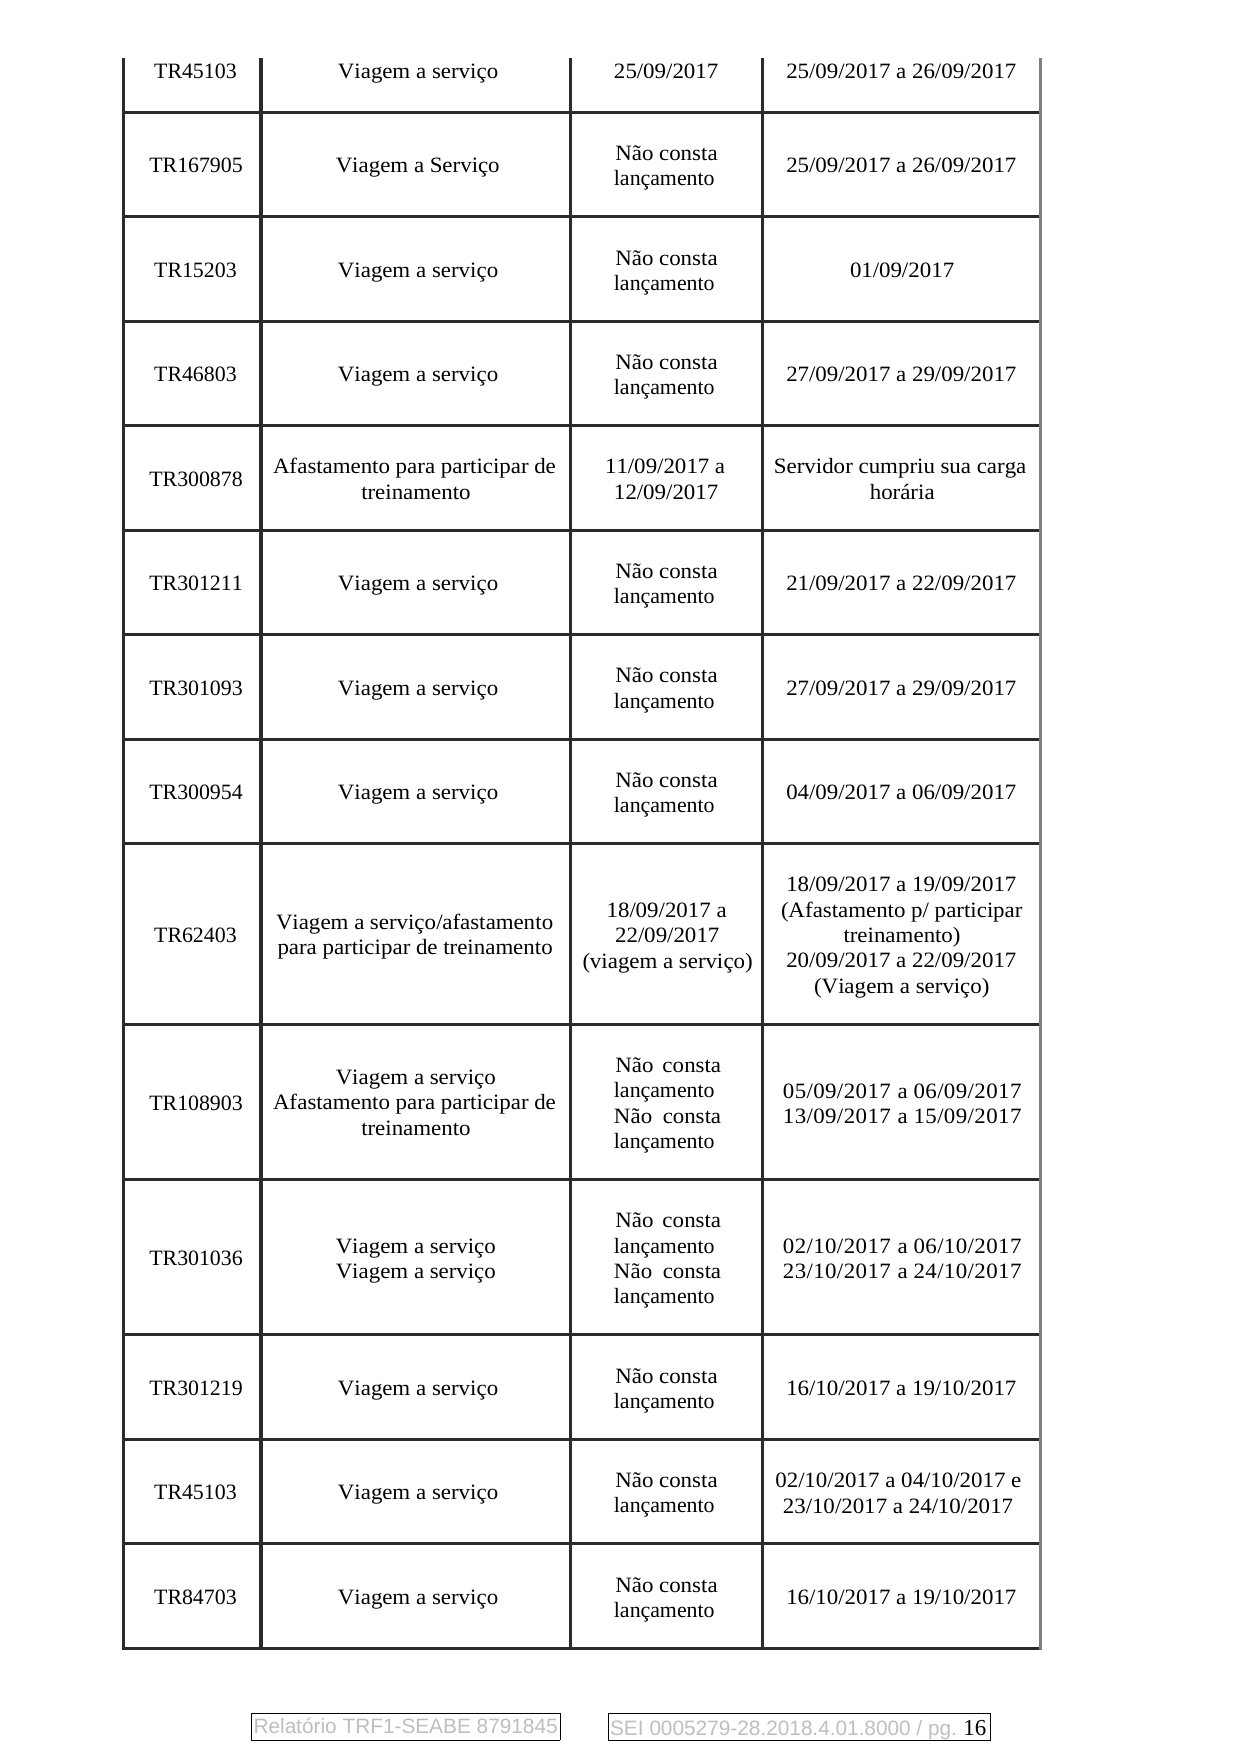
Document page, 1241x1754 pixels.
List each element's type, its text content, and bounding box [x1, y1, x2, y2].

table_cell TR167905 [125, 114, 259, 215]
table_header Viagem a serviço [263, 58, 569, 111]
table_cell TR301036 [125, 1181, 259, 1333]
table_cell TR301211 [125, 532, 259, 633]
table_cell TR15203 [125, 218, 259, 319]
table_cell 01/09/2017 [764, 218, 1039, 319]
table_cell 21/09/2017 a 22/09/2017 [764, 532, 1039, 633]
table_cell TR300878 [125, 427, 259, 528]
table_cell TR108903 [125, 1026, 259, 1178]
table_cell 02/10/2017 a 04/10/2017 e 23/10/2017 a 24/10/2017 [764, 1441, 1039, 1542]
table_cell Servidor cumpriu sua carga horária [764, 427, 1039, 528]
table_cell 18/09/2017 a 19/09/2017 (Afastamento p/ participar treinamento) 20/09/2017 a 22/09/2017 (Viagem a serviço) [764, 845, 1039, 1023]
table_cell Não consta lançamento Não consta lançamento [572, 1181, 761, 1333]
table_header 25/09/2017 [572, 58, 761, 111]
table_cell Viagem a serviço/afastamento para participar de treinamento [263, 845, 569, 1023]
table_cell TR300954 [125, 741, 259, 842]
table_cell 18/09/2017 a 22/09/2017 (viagem a serviço) [572, 845, 761, 1023]
table_cell Viagem a serviço Viagem a serviço [263, 1181, 569, 1333]
table_cell Viagem a serviço [263, 1441, 569, 1542]
table_cell Não consta lançamento [572, 532, 761, 633]
table_cell 25/09/2017 a 26/09/2017 [764, 114, 1039, 215]
table_cell 05/09/2017 a 06/09/2017 13/09/2017 a 15/09/2017 [764, 1026, 1039, 1178]
table_cell Não consta lançamento [572, 1545, 761, 1647]
table_cell 16/10/2017 a 19/10/2017 [764, 1336, 1039, 1438]
table_cell TR45103 [125, 1441, 259, 1542]
table_cell Viagem a serviço [263, 218, 569, 319]
table_cell Viagem a serviço [263, 323, 569, 424]
table_cell Viagem a serviço [263, 532, 569, 633]
table_cell Não consta lançamento [572, 323, 761, 424]
table_cell 02/10/2017 a 06/10/2017 23/10/2017 a 24/10/2017 [764, 1181, 1039, 1333]
table_header 25/09/2017 a 26/09/2017 [764, 58, 1039, 111]
table_cell 11/09/2017 a 12/09/2017 [572, 427, 761, 528]
table_cell Não consta lançamento [572, 1336, 761, 1438]
table_cell TR301093 [125, 636, 259, 737]
table_cell Não consta lançamento [572, 218, 761, 319]
table_cell Viagem a serviço [263, 741, 569, 842]
table_cell TR301219 [125, 1336, 259, 1438]
table_cell Afastamento para participar de treinamento [263, 427, 569, 528]
table_cell TR46803 [125, 323, 259, 424]
table_cell Não consta lançamento [572, 741, 761, 842]
table_header TR45103 [125, 58, 259, 111]
table_cell 16/10/2017 a 19/10/2017 [764, 1545, 1039, 1647]
table_cell Viagem a serviço [263, 1336, 569, 1438]
table_cell Viagem a Serviço [263, 114, 569, 215]
table_cell Não consta lançamento [572, 1441, 761, 1542]
table_cell 04/09/2017 a 06/09/2017 [764, 741, 1039, 842]
table_cell 27/09/2017 a 29/09/2017 [764, 323, 1039, 424]
table_cell Não consta lançamento [572, 114, 761, 215]
table_cell 27/09/2017 a 29/09/2017 [764, 636, 1039, 737]
table_cell Viagem a serviço [263, 1545, 569, 1647]
table_cell TR62403 [125, 845, 259, 1023]
table_cell Viagem a serviço [263, 636, 569, 737]
table_cell Não consta lançamento [572, 636, 761, 737]
table_cell TR84703 [125, 1545, 259, 1647]
table_cell Viagem a serviço Afastamento para participar de treinamento [263, 1026, 569, 1178]
table_cell Não consta lançamento Não consta lançamento [572, 1026, 761, 1178]
